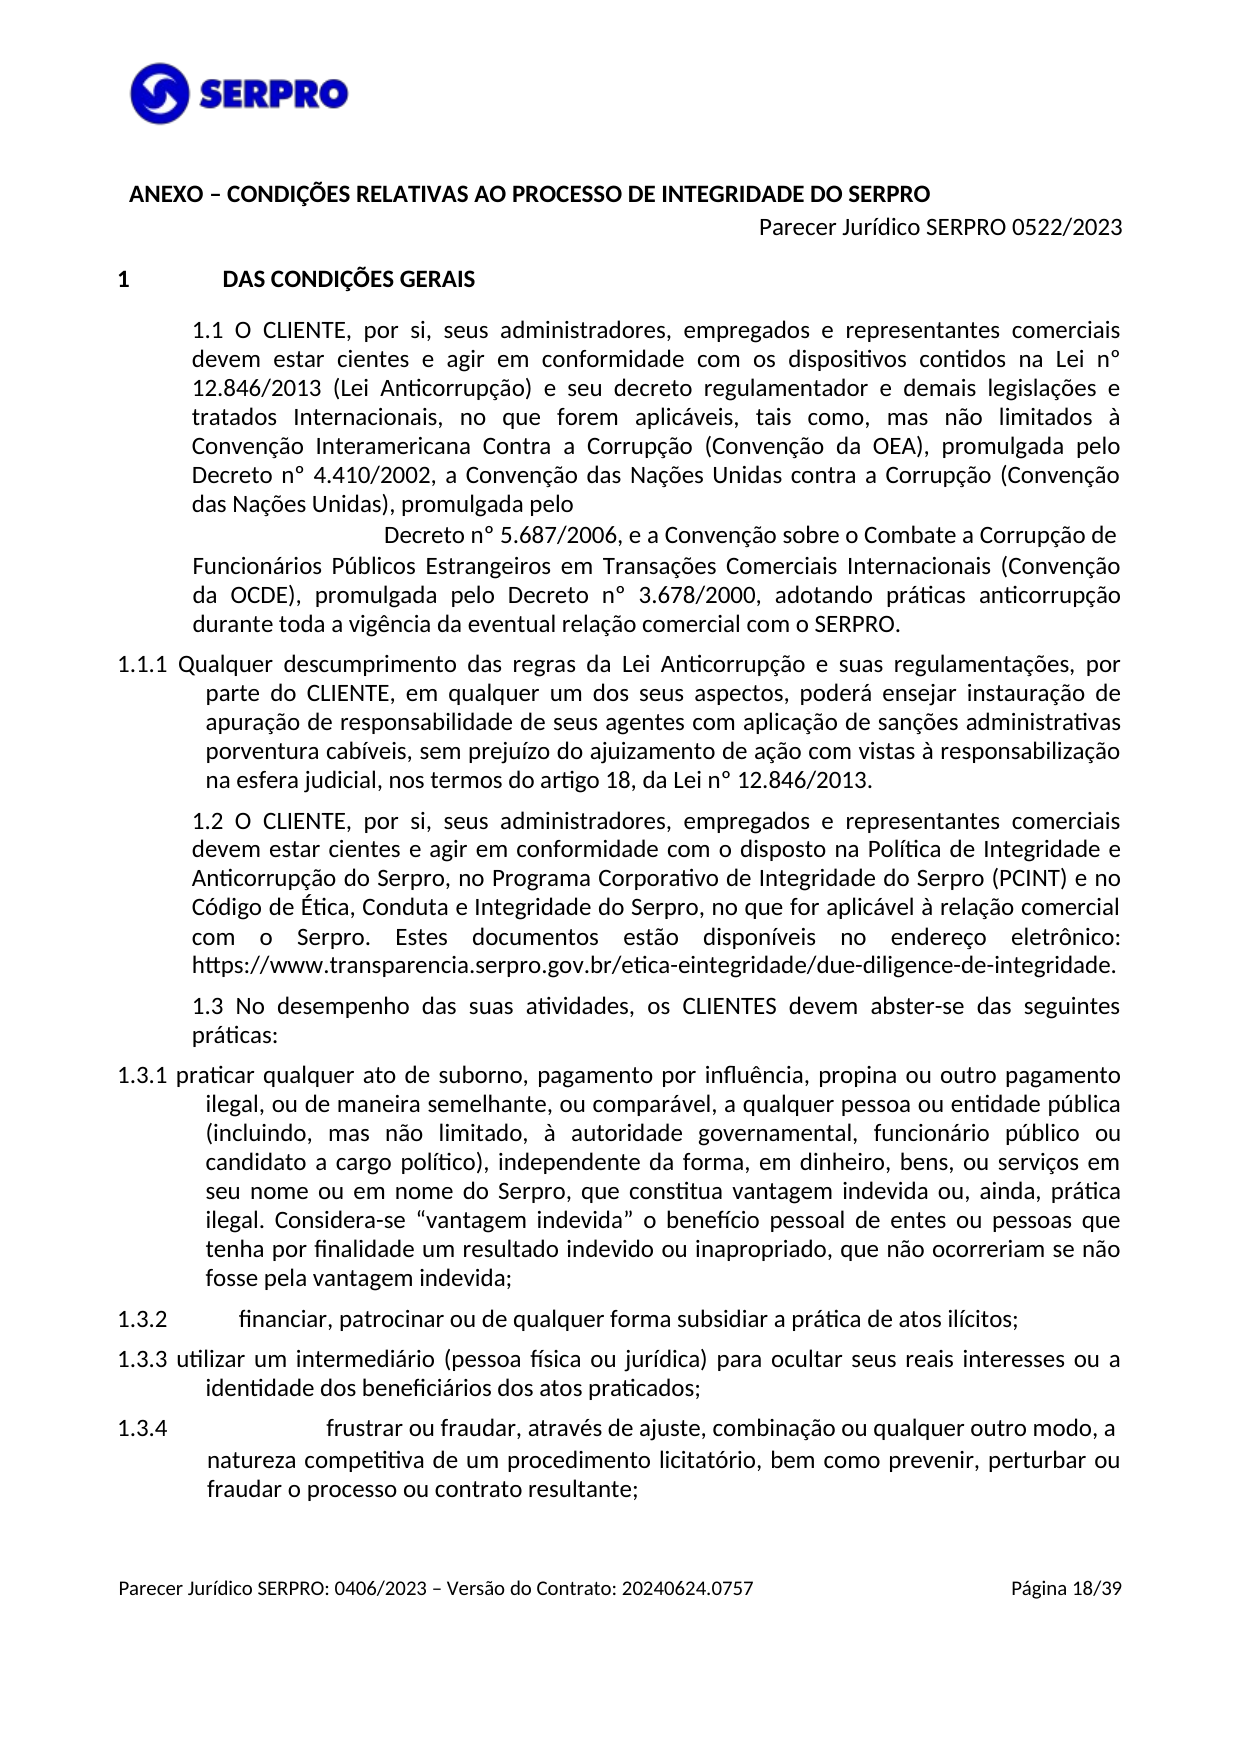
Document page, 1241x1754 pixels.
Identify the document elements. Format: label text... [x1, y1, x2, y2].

text 1.1.1 Qualquer descumprimento das regras da Lei Anticorrupção e suas regulamentações, por parte do CLIENTE, em qualquer um dos seus aspectos, poderá ensejar instauração de apuração de responsabilidade de seus agentes com aplicação de sanções administrativas porventura cabíveis, sem prejuízo do ajuizamento de ação com vistas à responsabilização na esfera judicial, nos termos do artigo 18, da Lei nº 12.846/2013. [117, 649, 1122, 795]
text 1.2 O CLIENTE, por si, seus administradores, empregados e representantes comerciais devem estar cientes e agir em conformidade com o disposto na Política de Integridade e Anticorrupção do Serpro, no Programa Corporativo de Integridade do Serpro (PCINT) e no Código de Ética, Conduta e Integridade do Serpro, no que for aplicável à relação comercial com o Serpro. Estes documentos estão disponíveis no endereço eletrônico: https://www.transparencia.serpro.gov.br/etica-eintegridade/due-diligence-de-integridade. [192, 806, 1122, 980]
text ANEXO – CONDIÇÕES RELATIVAS AO PROCESSO DE INTEGRIDADE DO SERPRO [129, 178, 1122, 208]
text natureza competitiva de um procedimento licitatório, bem como prevenir, perturbar ou fraudar o processo ou contrato resultante; [207, 1445, 1122, 1503]
text 1.3.4 frustrar ou fraudar, através de ajuste, combinação ou qualquer outro modo, a [117, 1413, 1122, 1442]
text 1.3 No desempenho das suas atividades, os CLIENTES devem abster-se das seguintes práticas: [192, 991, 1122, 1049]
text Decreto nº 5.687/2006, e a Convenção sobre o Combate a Corrupção de [118, 519, 1123, 549]
text 1.1 O CLIENTE, por si, seus administradores, empregados e representantes comerciais devem estar cientes e agir em conformidade com os dispositivos contidos na Lei nº 12.846/2013 (Lei Anticorrupção) e seu decreto regulamentador e demais legislações e tratados Internacionais, no que forem aplicáveis, tais como, mas não limitados à Convenção Interamericana Contra a Corrupção (Convenção da OEA), promulgada pelo Decreto nº 4.410/2002, a Convenção das Nações Unidas contra a Corrupção (Convenção das Nações Unidas), promulgada pelo [192, 315, 1122, 519]
text Funcionários Públicos Estrangeiros em Transações Comerciais Internacionais (Convenção da OCDE), promulgada pelo Decreto nº 3.678/2000, adotando práticas anticorrupção durante toda a vigência da eventual relação comercial com o SERPRO. [192, 551, 1122, 638]
text 1.3.1 praticar qualquer ato de suborno, pagamento por influência, propina ou outro pagamento ilegal, ou de maneira semelhante, ou comparável, a qualquer pessoa ou entidade pública (incluindo, mas não limitado, à autoridade governamental, funcionário público ou candidato a cargo político), independente da forma, em dinheiro, bens, ou serviços em seu nome ou em nome do Serpro, que constitua vantagem indevida ou, ainda, prática ilegal. Considera-se “vantagem indevida” o benefício pessoal de entes ou pessoas que tenha por finalidade um resultado indevido ou inapropriado, que não ocorreriam se não fosse pela vantagem indevida; [117, 1061, 1122, 1293]
subtitle 1 DAS CONDIÇÕES GERAIS [117, 263, 1122, 293]
text Parecer Jurídico SERPRO 0522/2023 [118, 211, 1123, 241]
text 1.3.2 financiar, patrocinar ou de qualquer forma subsidiar a prática de atos ilícitos; [117, 1304, 1122, 1333]
text 1.3.3 utilizar um intermediário (pessoa física ou jurídica) para ocultar seus reais interesses ou a identidade dos beneficiários dos atos praticados; [117, 1344, 1122, 1402]
